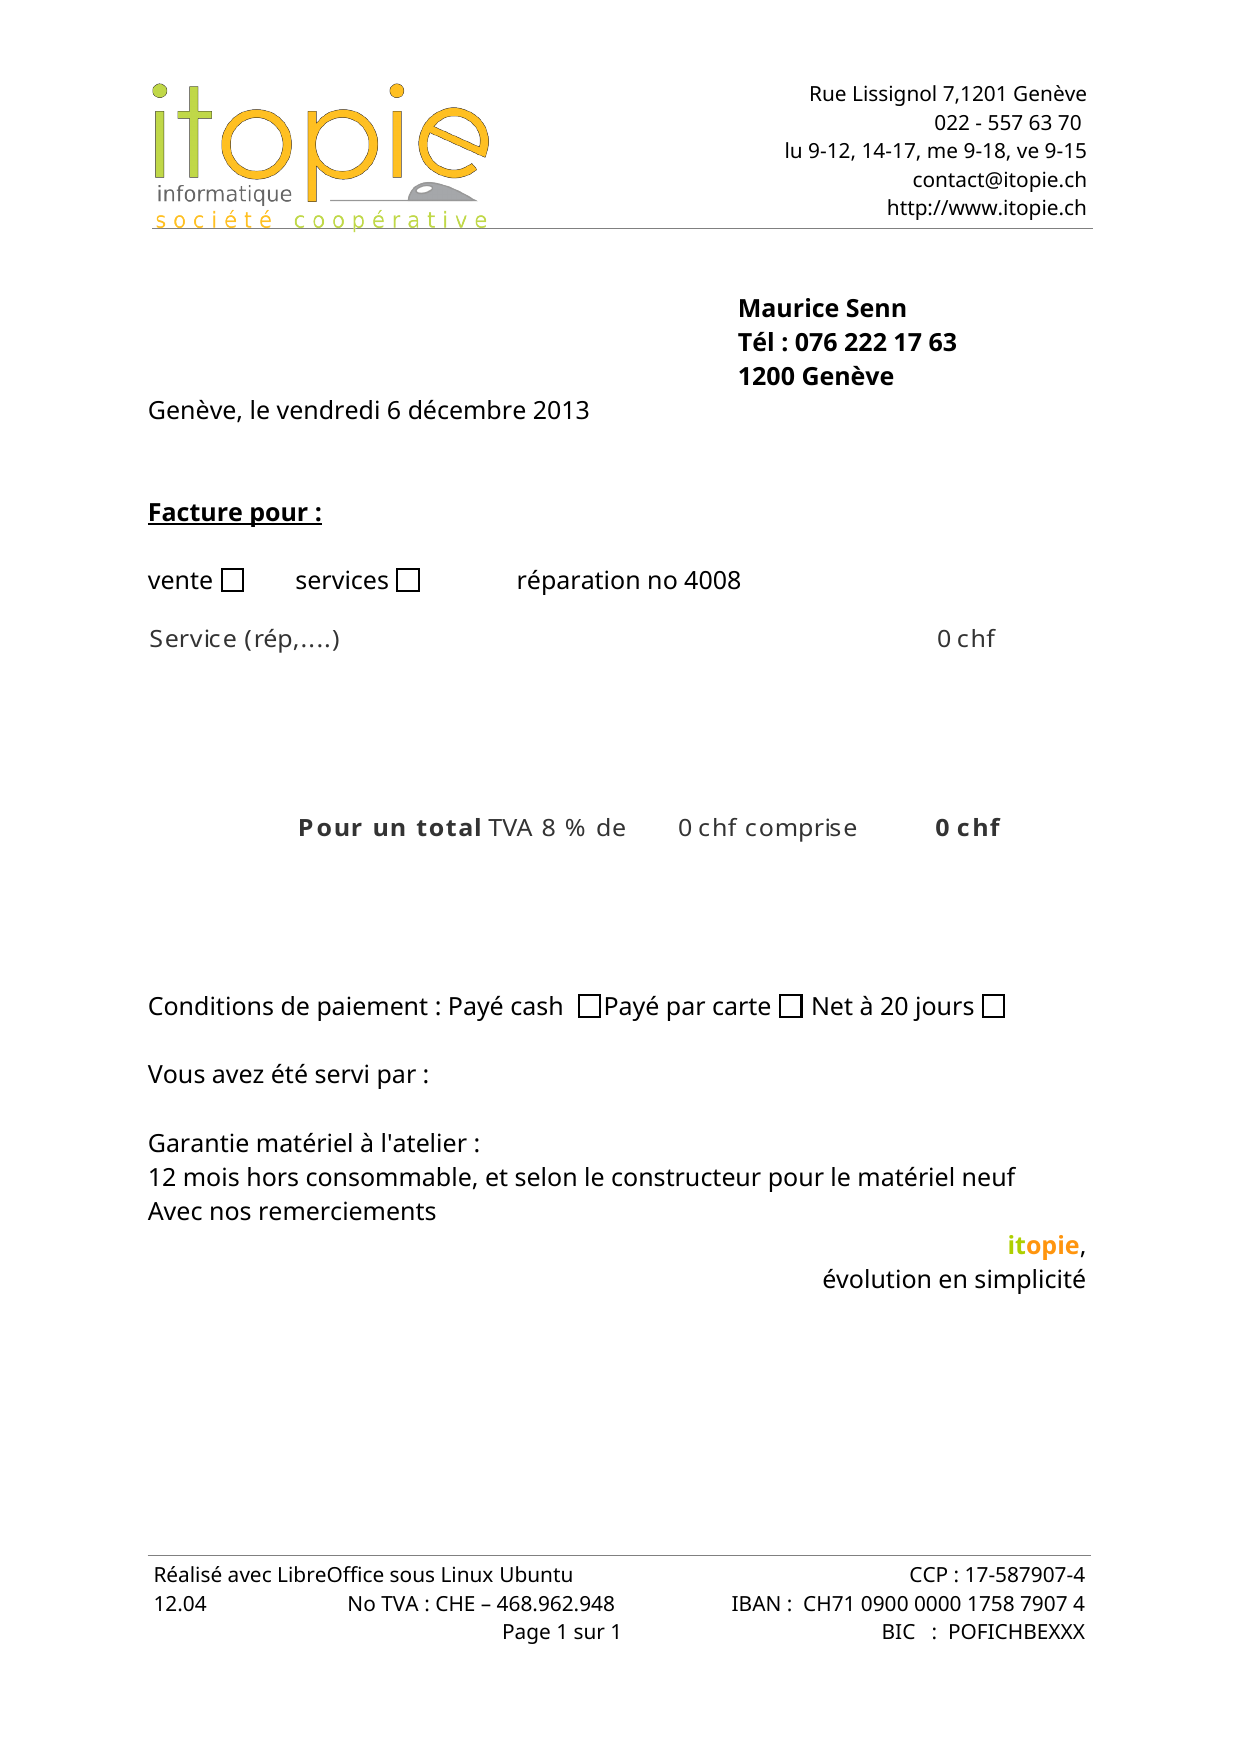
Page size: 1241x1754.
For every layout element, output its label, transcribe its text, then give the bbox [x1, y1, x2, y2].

text 12 mois hors consommable, et selon le constructeur pour le matériel neuf [148, 1159, 1093, 1193]
text Maurice Senn [148, 290, 1093, 324]
text Genève, le vendredi 6 décembre 2013 [148, 392, 1093, 427]
text Vous avez été servi par : [148, 1057, 1093, 1091]
text Conditions de paiement : Payé cash Payé par carte Net à 20 jours [148, 989, 1093, 1023]
text Facture pour : [148, 495, 1093, 529]
text vente services réparation no 4008 [148, 563, 1093, 597]
text Avec nos remerciements [148, 1193, 1093, 1227]
text Garantie matériel à l'atelier : [148, 1125, 1093, 1159]
text évolution en simplicité [148, 1262, 1093, 1296]
text Tél : 076 222 17 63 [148, 324, 1093, 358]
picture [138, 72, 500, 244]
text itopie, [148, 1227, 1093, 1262]
text 1200 Genève [148, 358, 1093, 392]
